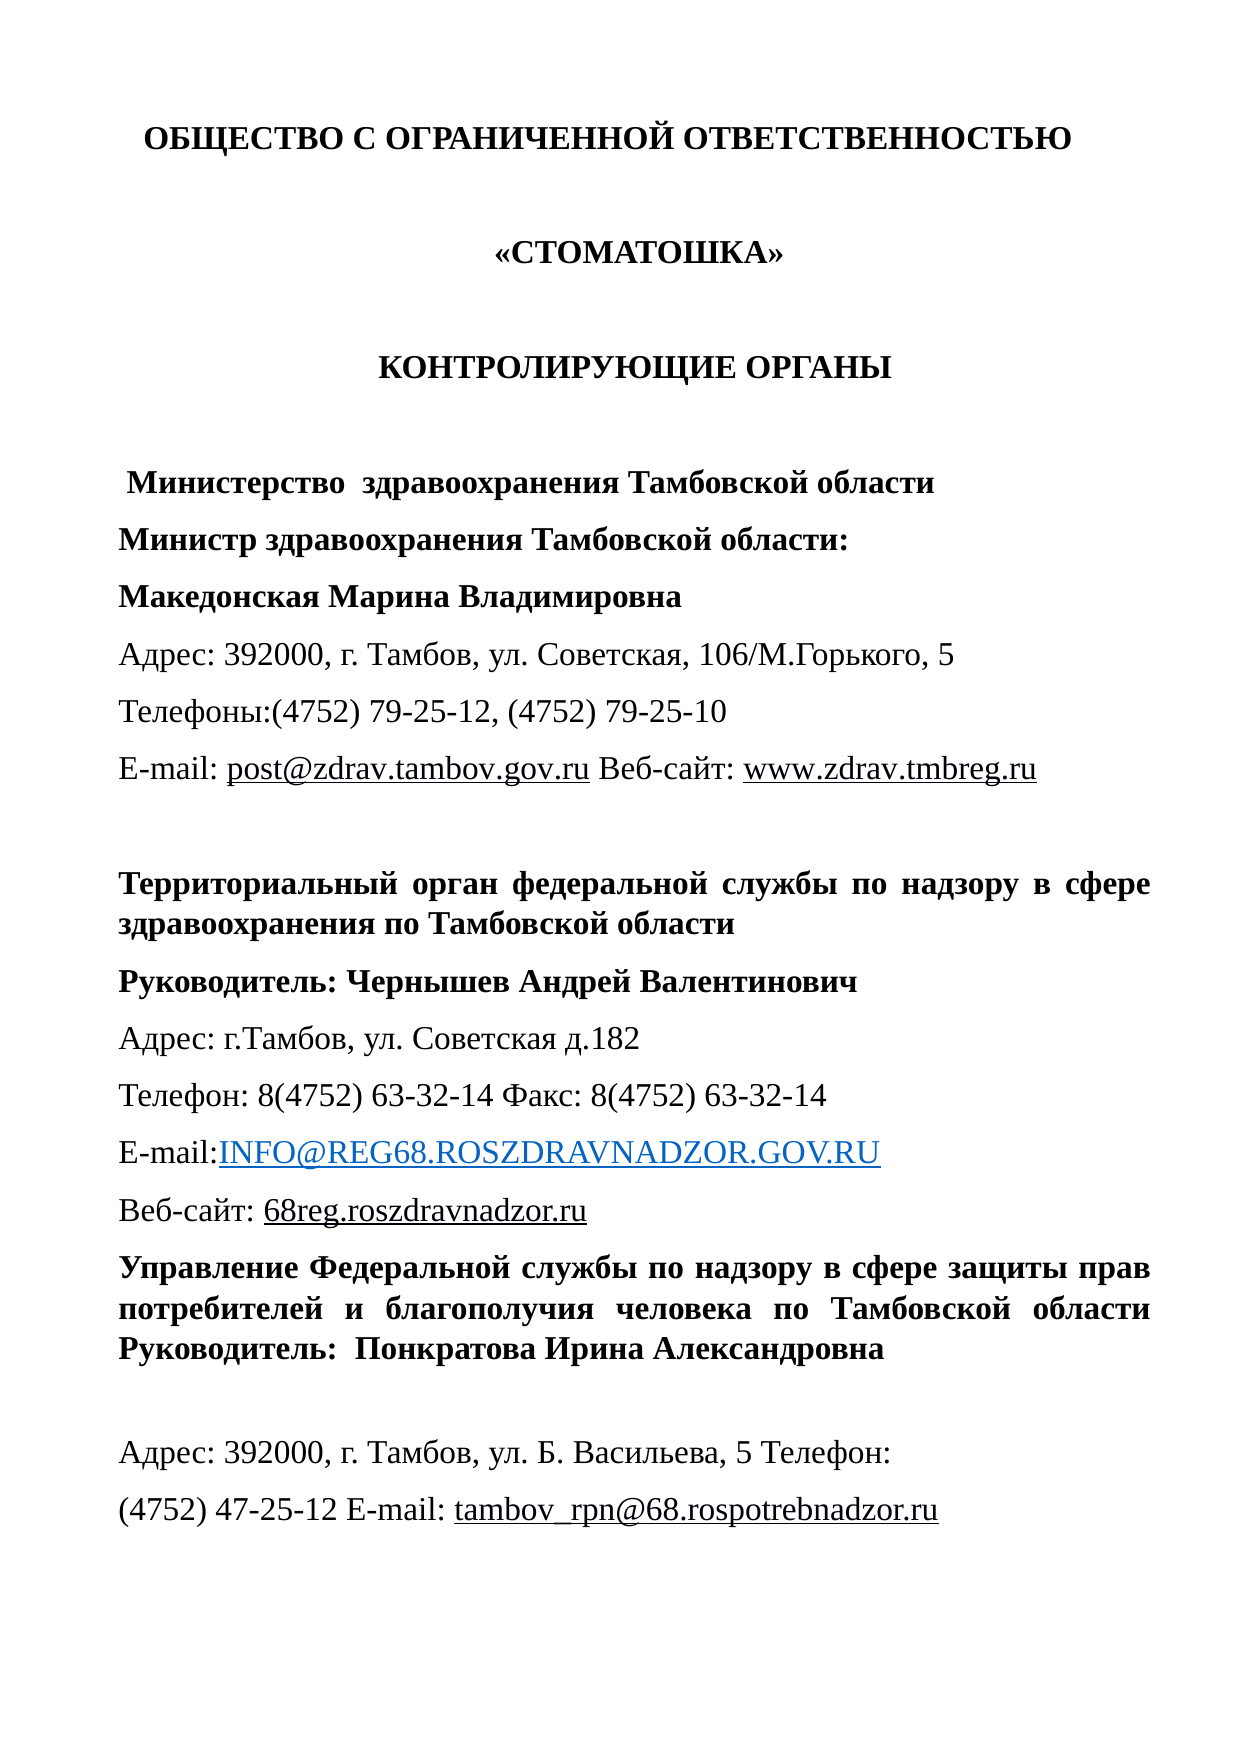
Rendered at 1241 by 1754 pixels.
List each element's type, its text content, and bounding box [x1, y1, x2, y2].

text ОБЩЕСТВО С ОГРАНИЧЕННОЙ ОТВЕТСТВЕННОСТЬЮ [118, 118, 1152, 156]
text Телефон: 8(4752) 63-32-14 Факс: 8(4752) 63-32-14 [118, 1075, 1152, 1114]
text Адрес: 392000, г. Тамбов, ул. Б. Васильева, 5 Телефон: [118, 1432, 1152, 1471]
text Министерство здравоохранения Тамбовской области [118, 462, 1152, 500]
text «СТОМАТОШКА» [118, 233, 1152, 271]
text Министр здравоохранения Тамбовской области: [118, 519, 1152, 557]
text Территориальный орган федеральной службы по надзору в сфере здравоохранения по Тамбовской области [118, 863, 1152, 942]
text E-mail:INFO@REG68.ROSZDRAVNADZOR.GOV.RU [118, 1133, 1152, 1171]
text Македонская Марина Владимировна [118, 576, 1152, 615]
text E-mail: post@zdrav.tambov.gov.ru Веб-сайт: www.zdrav.tmbreg.ru [118, 748, 1152, 787]
text Адрес: г.Тамбов, ул. Советская д.182 [118, 1018, 1152, 1056]
text Веб-сайт: 68reg.roszdravnadzor.ru [118, 1190, 1152, 1228]
text КОНТРОЛИРУЮЩИЕ ОРГАНЫ [118, 347, 1152, 386]
text Руководитель: Чернышев Андрей Валентинович [118, 961, 1152, 999]
text (4752) 47-25-12 E-mail: tambov_rpn@68.rospotrebnadzor.ru [118, 1489, 1152, 1528]
text Адрес: 392000, г. Тамбов, ул. Советская, 106/М.Горького, 5 [118, 634, 1152, 672]
text Управление Федеральной службы по надзору в сфере защиты прав потребителей и благополучия человека по Тамбовской области Руководитель: Понкратова Ирина Александровна [118, 1247, 1152, 1367]
text Телефоны:(4752) 79-25-12, (4752) 79-25-10 [118, 691, 1152, 729]
